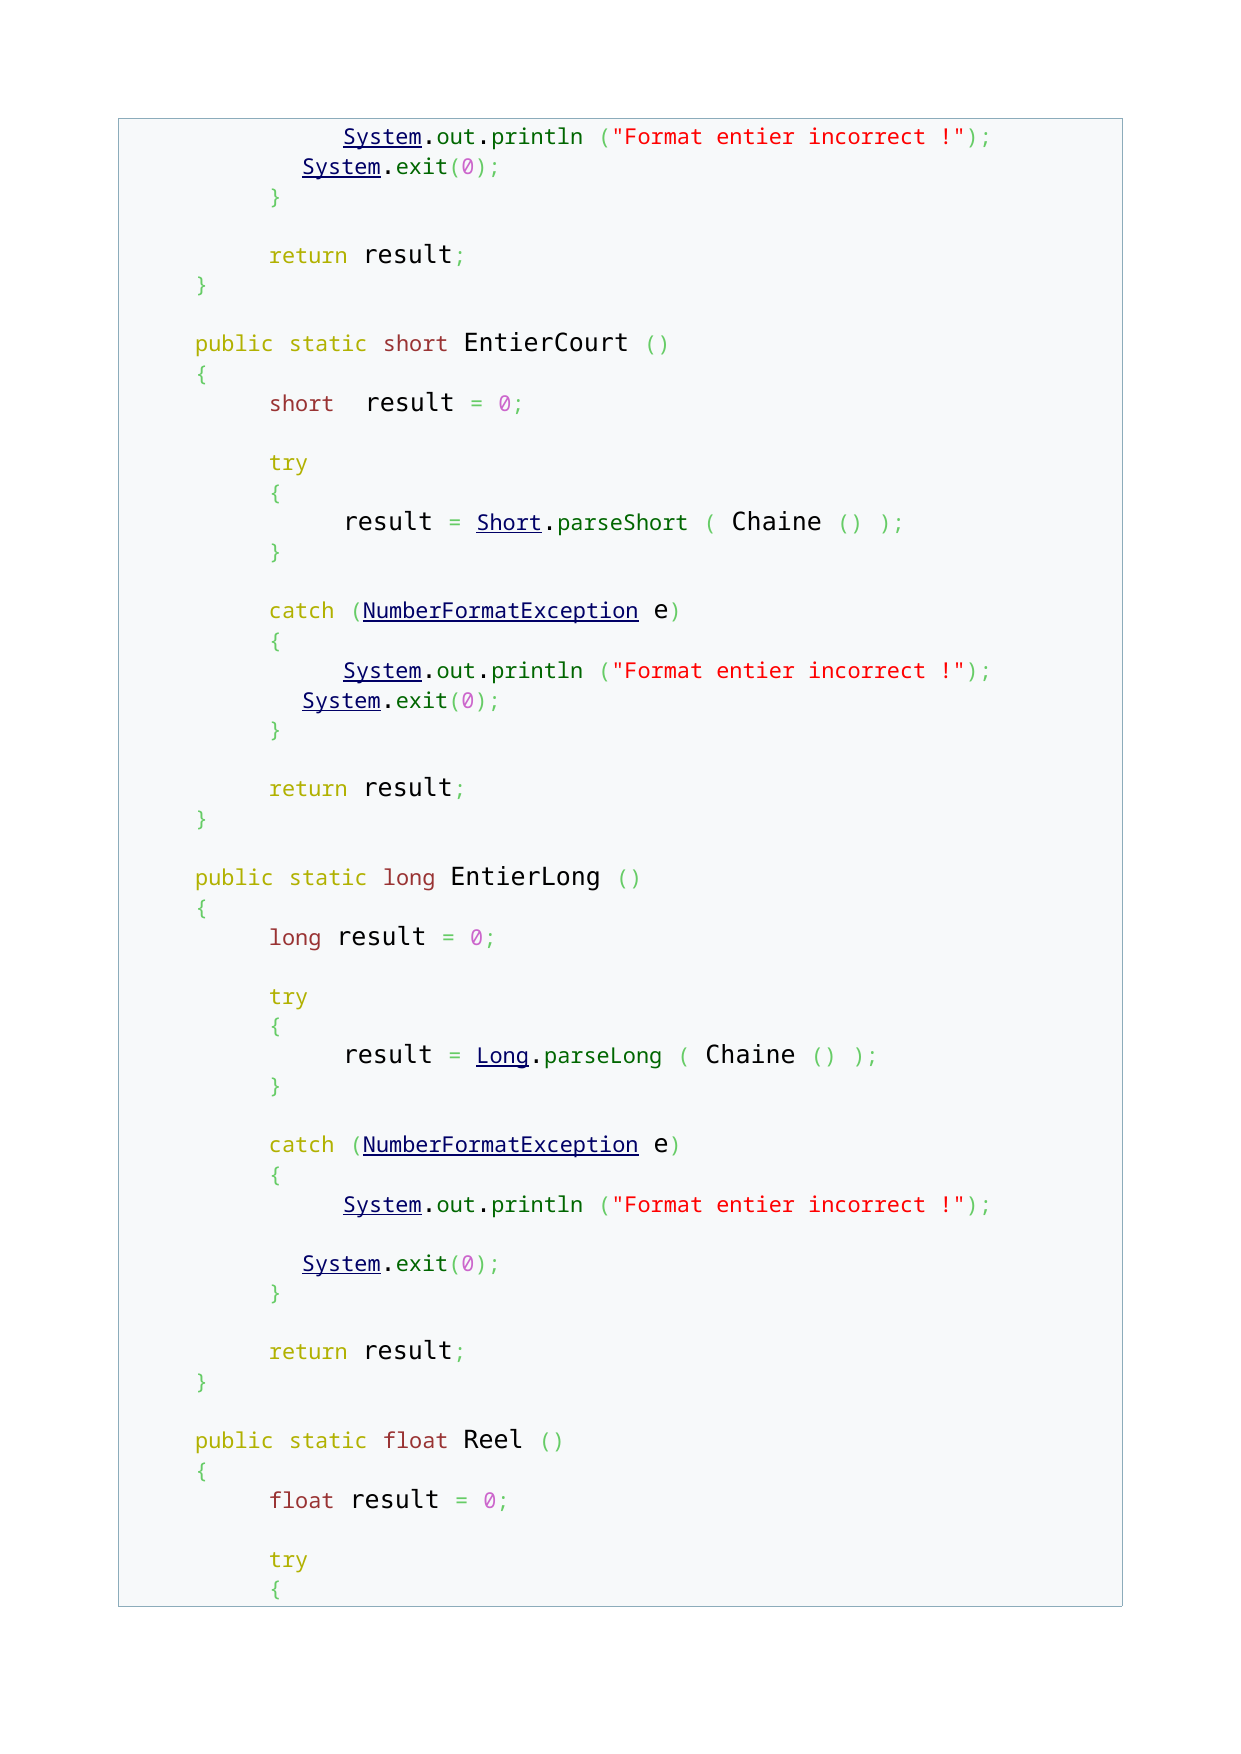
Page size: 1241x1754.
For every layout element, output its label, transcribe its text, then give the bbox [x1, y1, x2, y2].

table_header System.out.println ("Format entier incorrect !"); System.exit(0); } return result; } public static short EntierCourt () { short result = 0; try { result = Short.parseShort ( Chaine () ); } catch (NumberFormatException e) { System.out.println ("Format entier incorrect !"); System.exit(0); } return result; } public static long EntierLong () { long result = 0; try { result = Long.parseLong ( Chaine () ); } catch (NumberFormatException e) { System.out.println ("Format entier incorrect !"); System.exit(0); } return result; } public static float Reel () { float result = 0; try { [119, 119, 1122, 1606]
